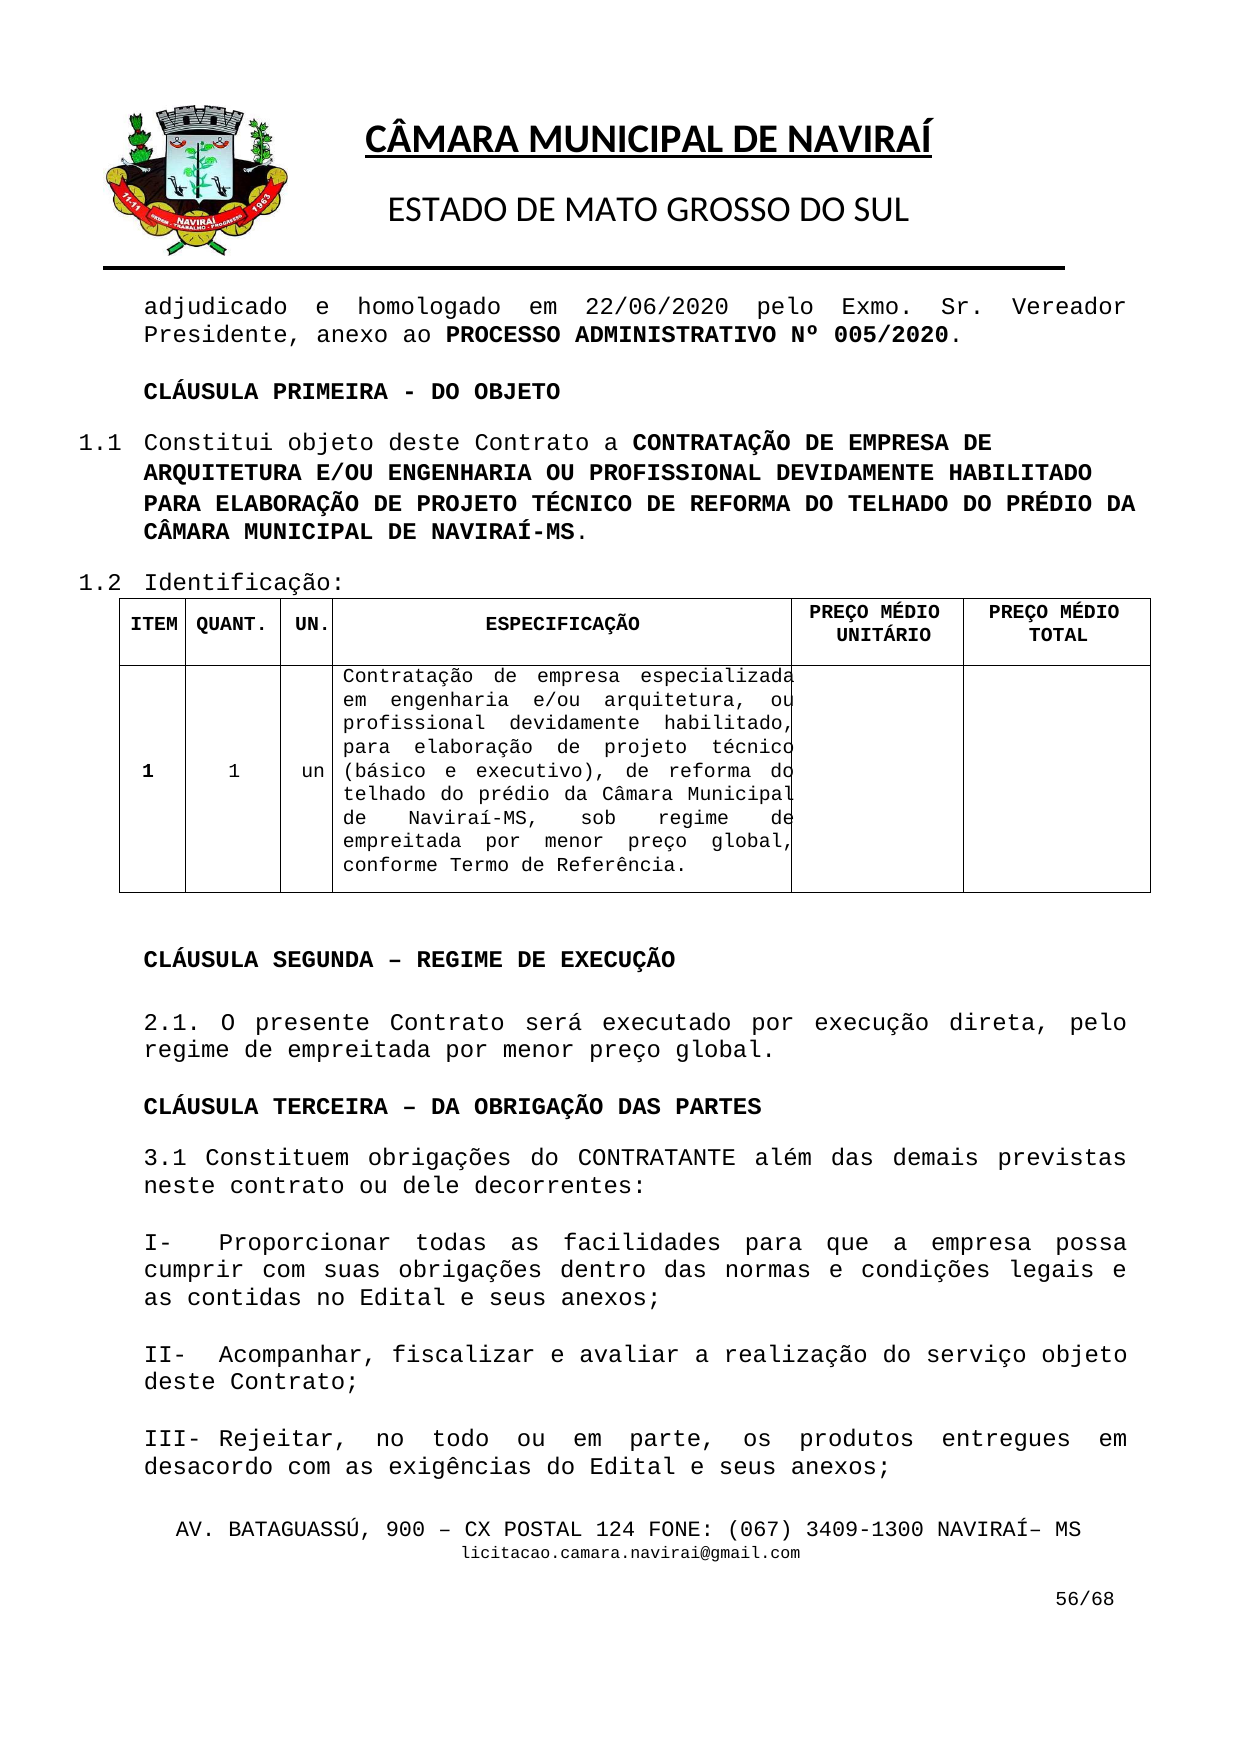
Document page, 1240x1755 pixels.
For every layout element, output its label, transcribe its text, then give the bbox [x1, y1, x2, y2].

table_cell [792, 666, 963, 892]
table_header UN. [281, 599, 332, 665]
text CLÁUSULA SEGUNDA – REGIME DE EXECUÇÃO [143, 948, 1151, 975]
table_header QUANT. [186, 599, 280, 665]
table_cell un [281, 666, 332, 892]
list Proporcionar todas as facilidades para que a empresa possa cumprir com suas obrigações dentro das normas e condições legais e as contidas no Edital e seus anexos; [144, 1230, 1128, 1313]
table_header PREÇO MÉDIO TOTAL [964, 599, 1150, 665]
list Rejeitar, no todo ou em parte, os produtos entregues em desacordo com as exigências do Edital e seus anexos; [144, 1426, 1128, 1481]
text 3.1 Constituem obrigações do CONTRATANTE além das demais previstas neste contrato ou dele decorrentes: [143, 1146, 1128, 1201]
table_cell 1 [120, 666, 185, 892]
text CLÁUSULA TERCEIRA – DA OBRIGAÇÃO DAS PARTES [143, 1094, 1151, 1122]
table_header ESPECIFICAÇÃO [333, 599, 791, 665]
table_header PREÇO MÉDIO UNITÁRIO [792, 599, 963, 665]
text ARQUITETURA E/OU ENGENHARIA OU PROFISSIONAL DEVIDAMENTE HABILITADO [143, 461, 1151, 488]
text PARA ELABORAÇÃO DE PROJETO TÉCNICO DE REFORMA DO TELHADO DO PRÉDIO DA CÂMARA MUNICIPAL DE NAVIRAÍ-MS. [143, 491, 1151, 546]
table_cell 1 [186, 666, 280, 892]
list Identificação: [78, 570, 1128, 597]
text CLÁUSULA PRIMEIRA - DO OBJETO [143, 379, 1151, 406]
text 2.1. O presente Contrato será executado por execução direta, pelo regime de empreitada por menor preço global. [143, 1010, 1128, 1065]
list Constitui objeto deste Contrato a CONTRATAÇÃO DE EMPRESA DE [78, 430, 1128, 457]
table_cell [964, 666, 1150, 892]
table_cell Contratação de empresa especializada em engenharia e/ou arquitetura, ou profissional devidamente habilitado, para elaboração de projeto técnico (básico e executivo), de reforma do telhado do prédio da Câmara Municipal de Naviraí-MS, sob regime de empreitada por menor preço global, conforme Termo de Referência. [333, 666, 791, 892]
list adjudicado e homologado em 22/06/2020 pelo Exmo. Sr. Vereador Presidente, anexo ao PROCESSO ADMINISTRATIVO Nº 005/2020. [144, 295, 1128, 350]
list Acompanhar, fiscalizar e avaliar a realização do serviço objeto deste Contrato; [144, 1342, 1128, 1397]
table_header ITEM [120, 599, 185, 665]
